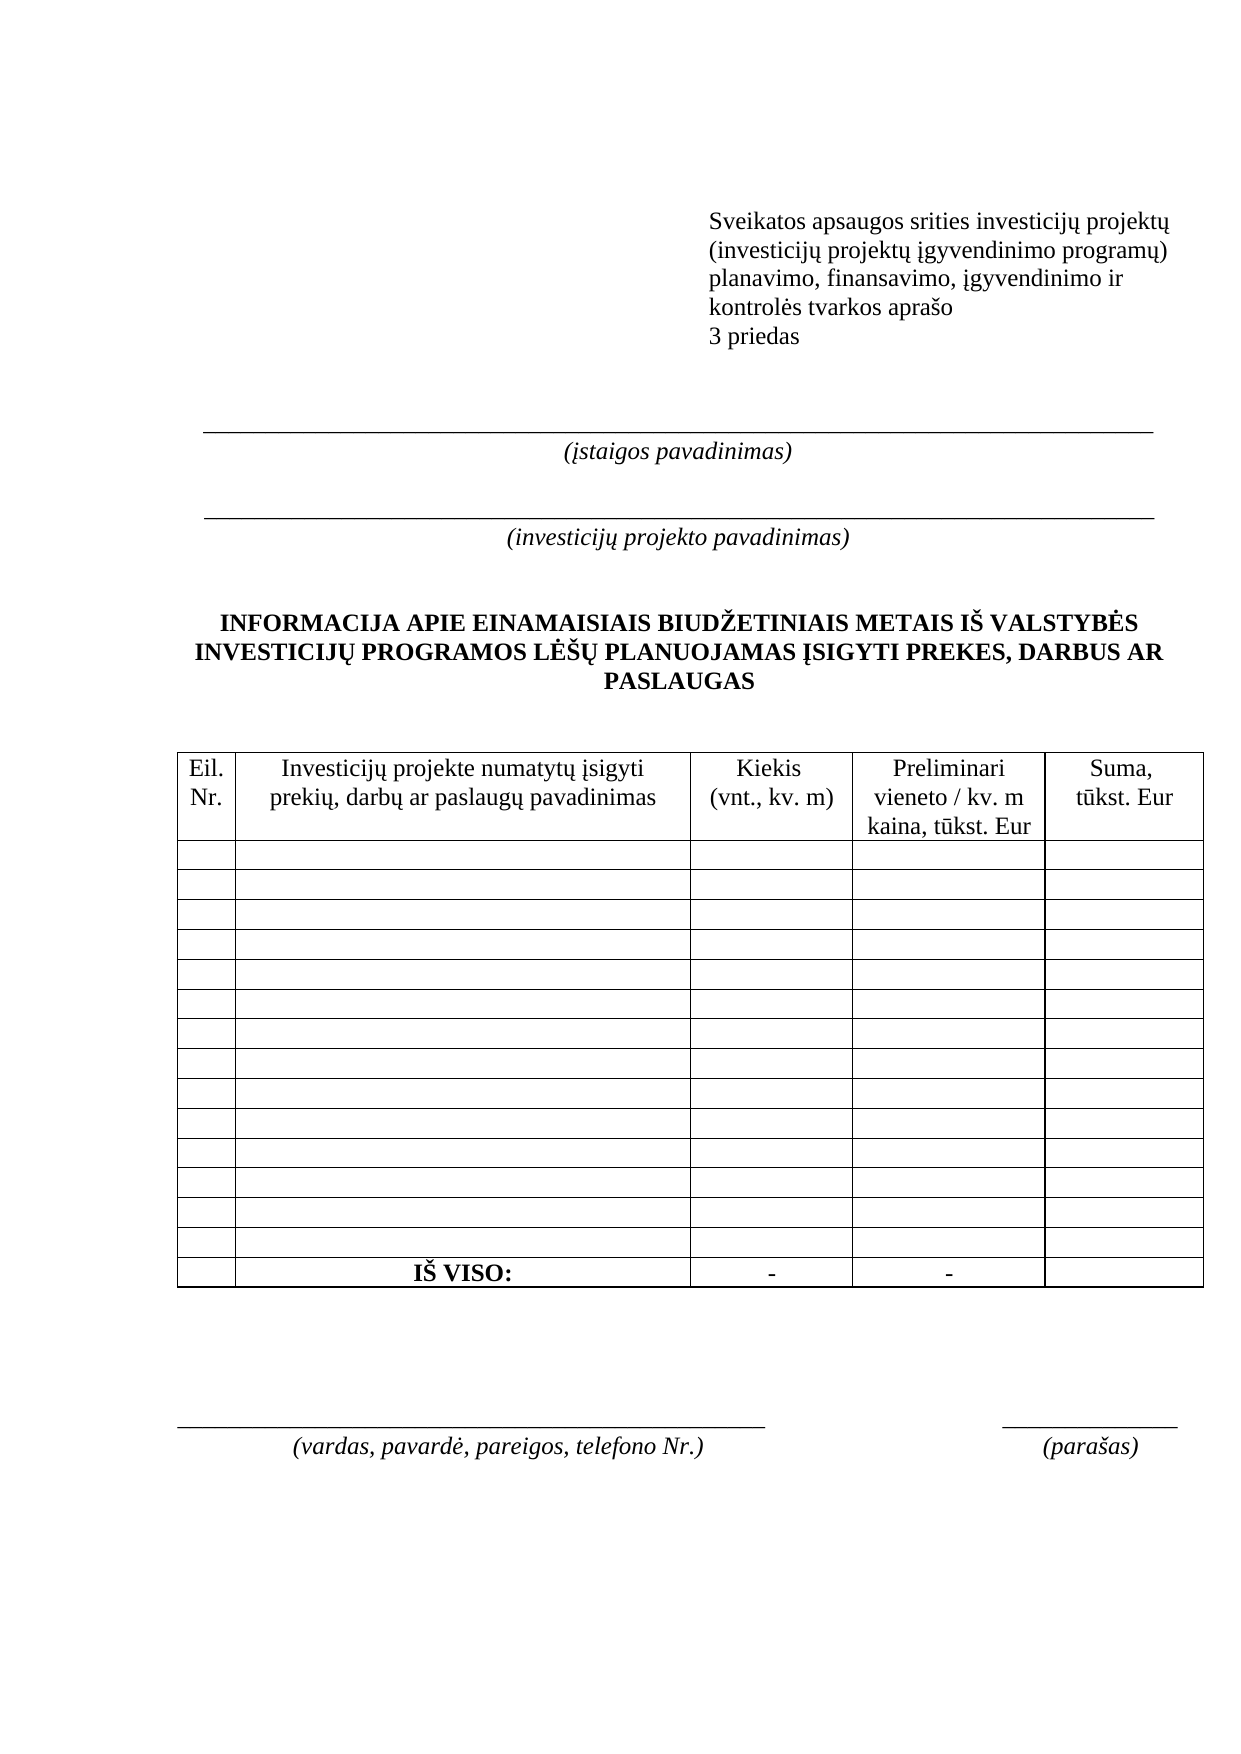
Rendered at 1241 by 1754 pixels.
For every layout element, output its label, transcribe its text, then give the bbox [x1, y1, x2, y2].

table_cell IŠ VISO: [236, 1258, 690, 1286]
table_cell [236, 1019, 690, 1048]
text kontrolės tvarkos aprašo [177, 292, 1181, 321]
table_cell [236, 930, 690, 959]
text (investicijų projekto pavadinimas) [177, 522, 1181, 551]
table_cell [236, 1139, 690, 1167]
table_cell [178, 990, 235, 1018]
table_cell [236, 1049, 690, 1078]
table_cell [236, 841, 690, 869]
table_cell [236, 1168, 690, 1197]
table_cell [1046, 1109, 1203, 1137]
table_cell [1046, 1198, 1203, 1227]
table_cell [178, 1049, 235, 1078]
text ____________________________________________________________________________ [177, 407, 1181, 436]
table_cell [178, 1079, 235, 1108]
table_cell [236, 990, 690, 1018]
table_cell [853, 930, 1044, 959]
table_cell [178, 841, 235, 869]
table_cell [236, 1228, 690, 1257]
table_cell [1046, 990, 1203, 1018]
table_cell [853, 1139, 1044, 1167]
table_cell [853, 1109, 1044, 1137]
table_cell [691, 1049, 852, 1078]
table_cell [691, 841, 852, 869]
text ____________________________________________________________________________ [177, 493, 1181, 522]
table_cell [691, 1109, 852, 1137]
table_cell [1046, 1019, 1203, 1048]
table_cell [1046, 930, 1203, 959]
table_cell [691, 1019, 852, 1048]
table_cell [1046, 1258, 1203, 1286]
table_cell [853, 1049, 1044, 1078]
table_cell [178, 900, 235, 929]
table_cell [178, 930, 235, 959]
table_cell [691, 1079, 852, 1108]
table_cell [691, 900, 852, 929]
table_cell [178, 1139, 235, 1167]
table_cell [1046, 960, 1203, 988]
table_cell [853, 841, 1044, 869]
table_cell [853, 1228, 1044, 1257]
table_header Suma, tūkst. Eur [1046, 753, 1203, 839]
table_cell [1046, 841, 1203, 869]
table_cell [1046, 1139, 1203, 1167]
text 3 priedas [177, 321, 1181, 350]
table_cell [691, 990, 852, 1018]
table_cell [178, 1228, 235, 1257]
text (vardas, pavardė, pareigos, telefono Nr.) (parašas) [177, 1431, 1181, 1460]
table_cell [178, 870, 235, 899]
table_cell [1046, 1168, 1203, 1197]
table_cell [691, 1168, 852, 1197]
table_cell [853, 1168, 1044, 1197]
table_cell [178, 1168, 235, 1197]
table_cell [691, 1198, 852, 1227]
text INFORMACIJA APIE EINAMAISIAIS BIUDŽETINIAIS METAIS IŠ VALSTYBĖS INVESTICIJŲ PROGRAMOS LĖŠŲ PLANUOJAMAS ĮSIGYTI PREKES, DARBUS AR PASLAUGAS [177, 608, 1181, 695]
table_header Eil. Nr. [178, 753, 235, 839]
table_cell [691, 1228, 852, 1257]
text (investicijų projektų įgyvendinimo programų) [177, 235, 1181, 263]
table_cell [1046, 870, 1203, 899]
table_cell [853, 900, 1044, 929]
table_cell - [853, 1258, 1044, 1286]
table_cell [236, 1198, 690, 1227]
table_cell [178, 960, 235, 988]
table_header Kiekis (vnt., kv. m) [691, 753, 852, 839]
text Sveikatos apsaugos srities investicijų projektų [177, 206, 1181, 235]
table_cell [178, 1109, 235, 1137]
table_cell [691, 960, 852, 988]
table_cell [1046, 900, 1203, 929]
table_cell [1046, 1049, 1203, 1078]
table_cell [1046, 1079, 1203, 1108]
text planavimo, finansavimo, įgyvendinimo ir [177, 263, 1181, 292]
table_cell [853, 1198, 1044, 1227]
table_header Investicijų projekte numatytų įsigyti prekių, darbų ar paslaugų pavadinimas [236, 753, 690, 839]
table_cell [236, 960, 690, 988]
table_cell [691, 930, 852, 959]
table_cell [236, 1079, 690, 1108]
table_cell [178, 1019, 235, 1048]
text (įstaigos pavadinimas) [177, 436, 1181, 465]
table_cell [853, 870, 1044, 899]
table_cell - [691, 1258, 852, 1286]
table_cell [691, 1139, 852, 1167]
table_cell [178, 1258, 235, 1286]
text _______________________________________________ ______________ [177, 1402, 1181, 1431]
table_cell [853, 1079, 1044, 1108]
table_cell [236, 870, 690, 899]
table_cell [691, 870, 852, 899]
table_cell [853, 960, 1044, 988]
table_cell [853, 1019, 1044, 1048]
table_header Preliminari vieneto / kv. m kaina, tūkst. Eur [853, 753, 1044, 839]
table_cell [1046, 1228, 1203, 1257]
table_cell [178, 1198, 235, 1227]
table_cell [236, 1109, 690, 1137]
table_cell [853, 990, 1044, 1018]
table_cell [236, 900, 690, 929]
